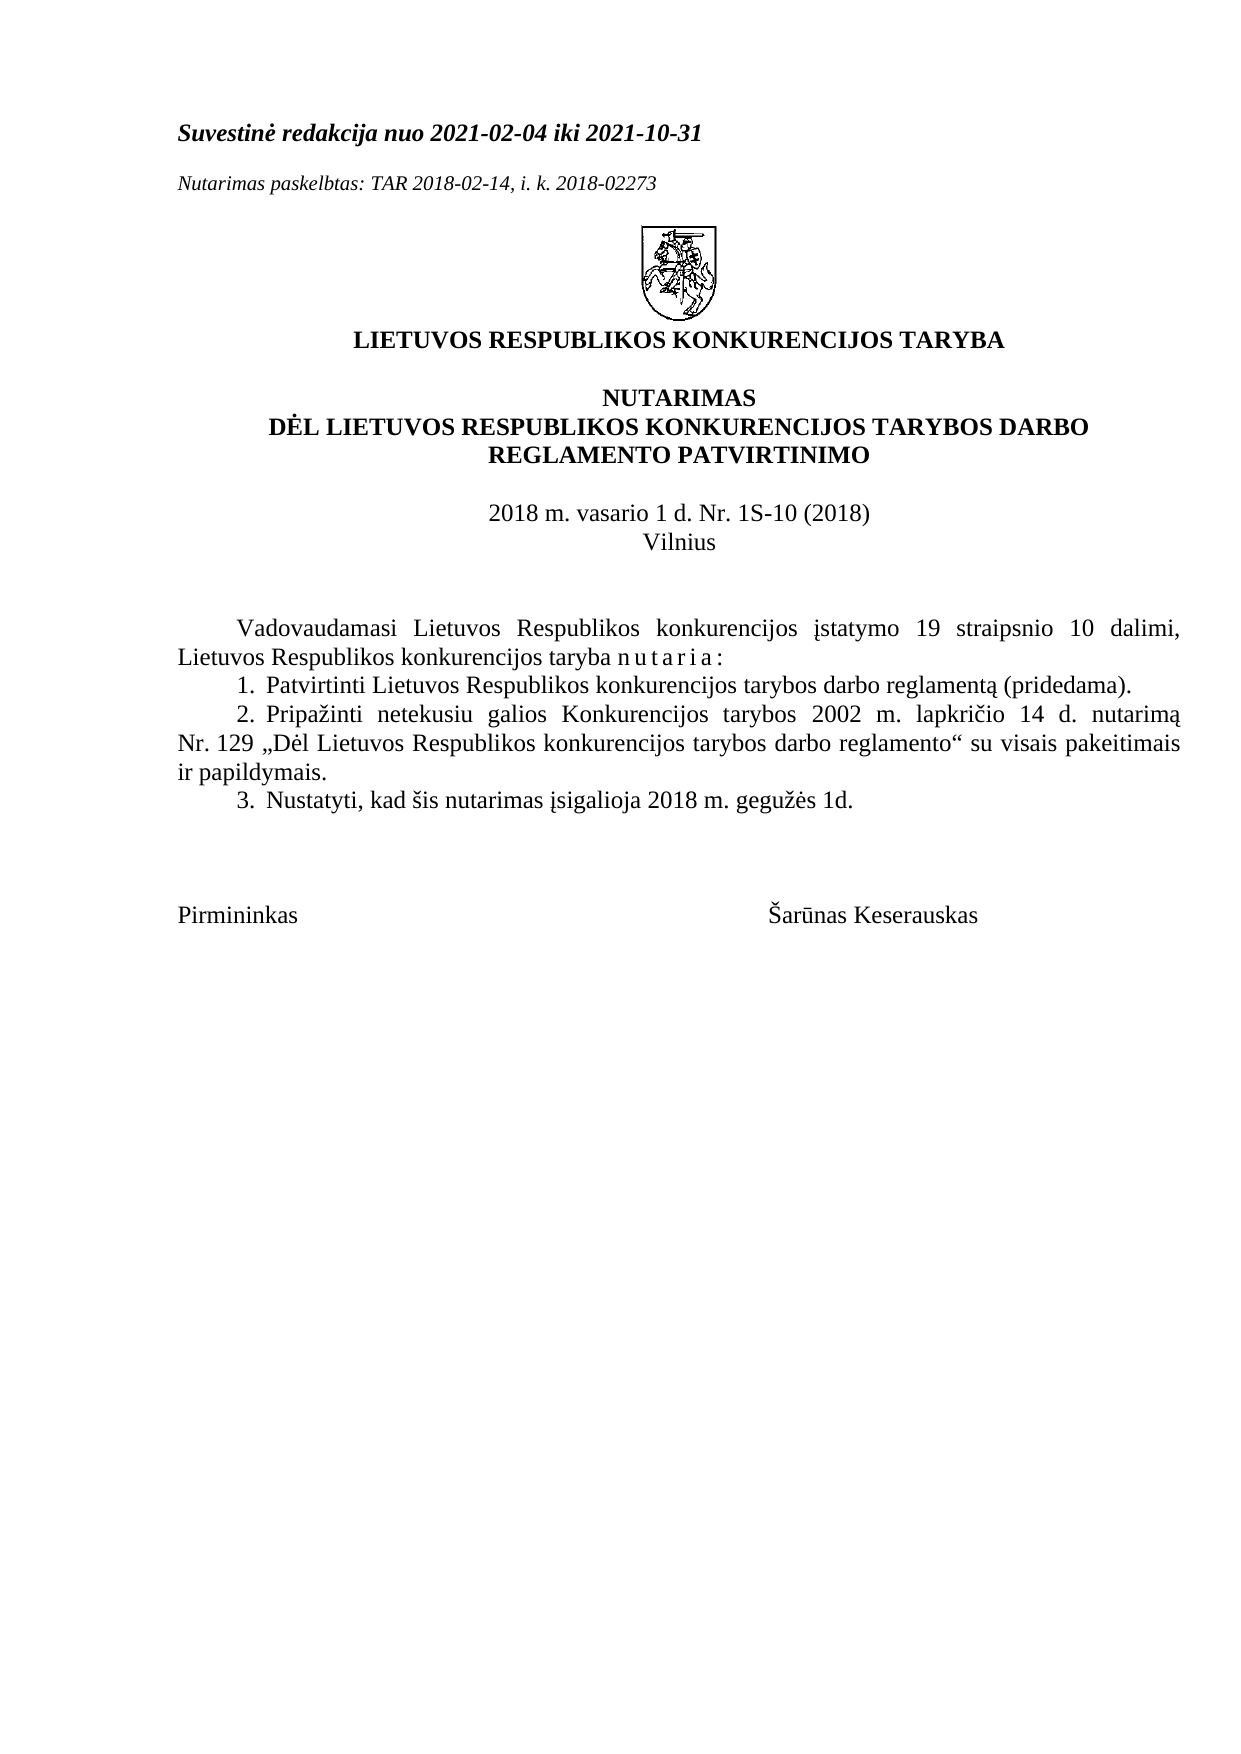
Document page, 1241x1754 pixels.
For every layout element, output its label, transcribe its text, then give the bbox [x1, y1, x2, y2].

text Lietuvos Respublikos konkurencijos taryba [177, 325, 1181, 354]
text 3. Nustatyti, kad šis nutarimas įsigalioja 2018 m. gegužės 1d. [177, 785, 1181, 814]
text Suvestinė redakcija nuo 2021-02-04 iki 2021-10-31 [177, 118, 1181, 147]
text Pirmininkas Šarūnas Keserauskas [177, 900, 1181, 929]
text Nutarimas [177, 383, 1181, 412]
text Vadovaudamasi Lietuvos Respublikos konkurencijos įstatymo 19 straipsnio 10 dalimi, Lietuvos Respublikos konkurencijos taryba nutaria: [177, 613, 1181, 670]
text 1. Patvirtinti Lietuvos Respublikos konkurencijos tarybos darbo reglamentą (pridedama). [177, 670, 1181, 699]
text 2018 m. vasario 1 d. Nr. 1S-10 (2018) [177, 498, 1181, 527]
text Dėl lietuvos respublikos konkurencijos tarybos darbo reglamento patvirtinimo [177, 412, 1181, 469]
text Nutarimas paskelbtas: TAR 2018-02-14, i. k. 2018-02273 [177, 171, 1181, 195]
text Vilnius [177, 527, 1181, 555]
text 2. Pripažinti netekusiu galios Konkurencijos tarybos 2002 m. lapkričio 14 d. nutarimą Nr. 129 „Dėl Lietuvos Respublikos konkurencijos tarybos darbo reglamento“ su visais pakeitimais ir papildymais. [177, 699, 1181, 785]
